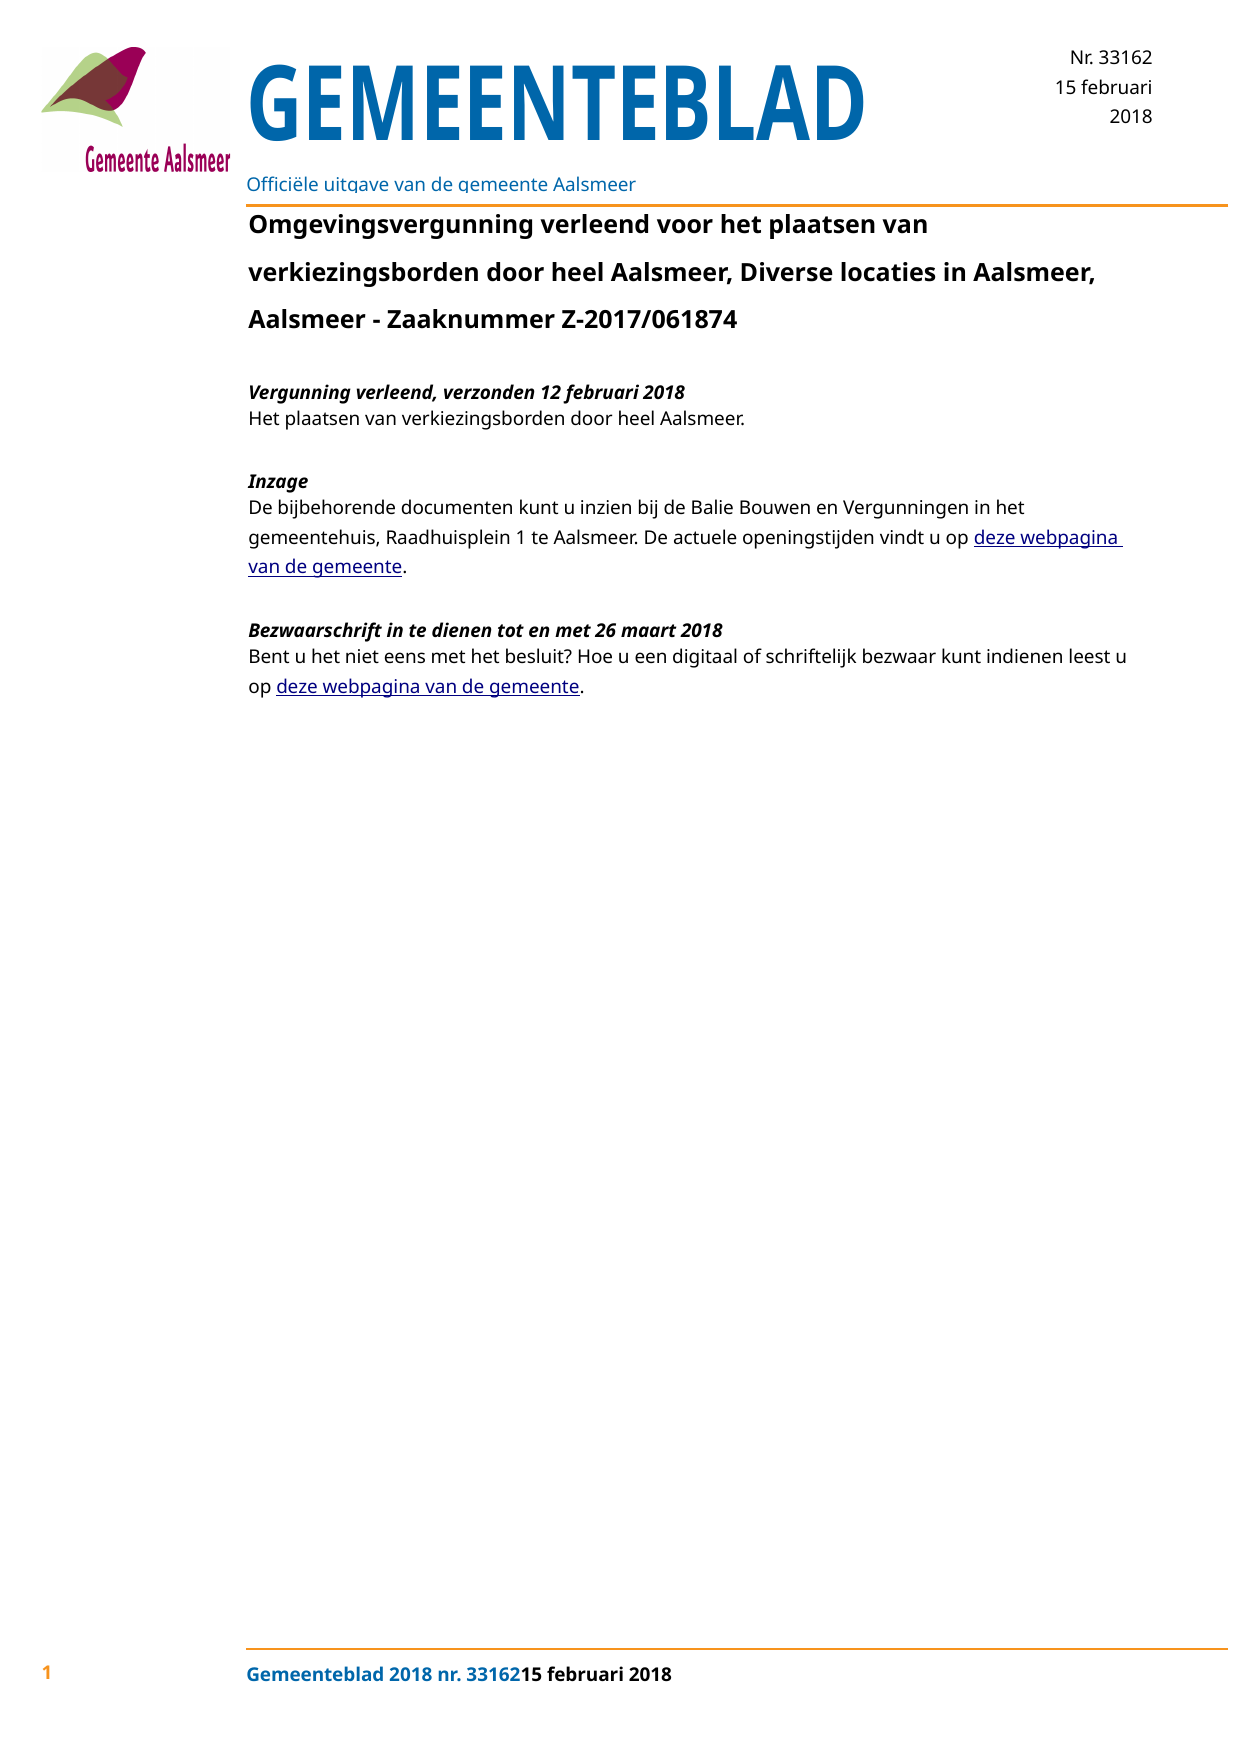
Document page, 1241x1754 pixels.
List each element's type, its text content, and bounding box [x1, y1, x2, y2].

text Bezwaarschrift in te dienen tot en met 26 maart 2018 [248, 618, 1152, 643]
text Bent u het niet eens met het besluit? Hoe u een digitaal of schriftelijk bezwaar kunt indienen leest u op deze webpagina van de gemeente. [248, 643, 1152, 699]
text Inzage [248, 469, 1152, 494]
text Omgevingsvergunning verleend voor het plaatsen van verkiezingsborden door heel Aalsmeer, Diverse locaties in Aalsmeer, Aalsmeer - Zaaknummer Z-2017/061874 [248, 207, 1152, 336]
text Het plaatsen van verkiezingsborden door heel Aalsmeer. [248, 405, 1152, 431]
text De bijbehorende documenten kunt u inzien bij de Balie Bouwen en Vergunningen in het gemeentehuis, Raadhuisplein 1 te Aalsmeer. De actuele openingstijden vindt u op deze webpagina van de gemeente. [248, 494, 1152, 579]
picture [41, 47, 231, 172]
text Vergunning verleend, verzonden 12 februari 2018 [248, 379, 1152, 405]
